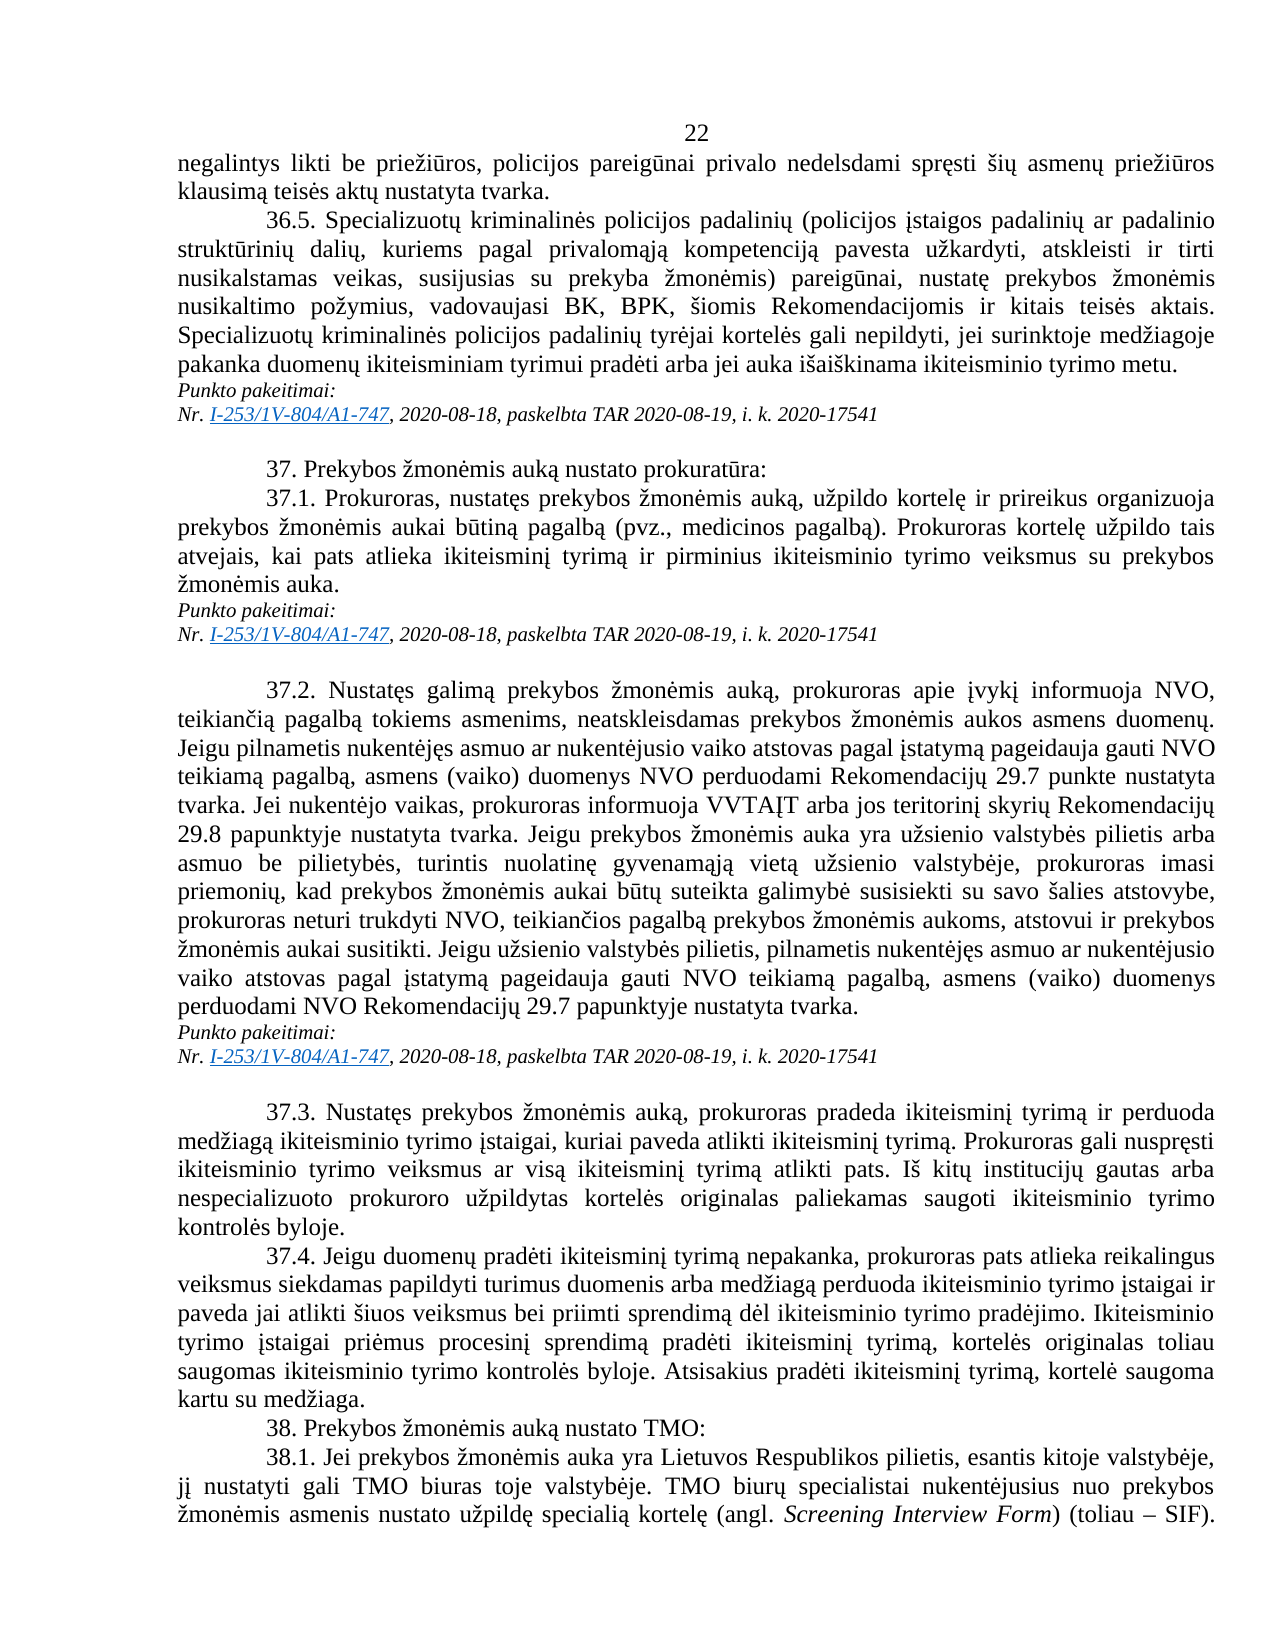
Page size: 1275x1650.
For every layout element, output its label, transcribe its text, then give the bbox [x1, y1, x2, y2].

text Nr. I-253/1V-804/A1-747, 2020-08-18, paskelbta TAR 2020-08-19, i. k. 2020-17541 [177, 402, 1216, 426]
text Punkto pakeitimai: [177, 598, 1216, 622]
text 37.3. Nustatęs prekybos žmonėmis auką, prokuroras pradeda ikiteisminį tyrimą ir perduoda medžiagą ikiteisminio tyrimo įstaigai, kuriai paveda atlikti ikiteisminį tyrimą. Prokuroras gali nuspręsti ikiteisminio tyrimo veiksmus ar visą ikiteisminį tyrimą atlikti pats. Iš kitų institucijų gautas arba nespecializuoto prokuroro užpildytas kortelės originalas paliekamas saugoti ikiteisminio tyrimo kontrolės byloje. [177, 1097, 1216, 1241]
text Punkto pakeitimai: [177, 378, 1216, 402]
text negalintys likti be priežiūros, policijos pareigūnai privalo nedelsdami spręsti šių asmenų priežiūros klausimą teisės aktų nustatyta tvarka. [177, 148, 1216, 205]
text 37.4. Jeigu duomenų pradėti ikiteisminį tyrimą nepakanka, prokuroras pats atlieka reikalingus veiksmus siekdamas papildyti turimus duomenis arba medžiagą perduoda ikiteisminio tyrimo įstaigai ir paveda jai atlikti šiuos veiksmus bei priimti sprendimą dėl ikiteisminio tyrimo pradėjimo. Ikiteisminio tyrimo įstaigai priėmus procesinį sprendimą pradėti ikiteisminį tyrimą, kortelės originalas toliau saugomas ikiteisminio tyrimo kontrolės byloje. Atsisakius pradėti ikiteisminį tyrimą, kortelė saugoma kartu su medžiaga. [177, 1241, 1216, 1413]
text Punkto pakeitimai: [177, 1020, 1216, 1044]
text 36.5. Specializuotų kriminalinės policijos padalinių (policijos įstaigos padalinių ar padalinio struktūrinių dalių, kuriems pagal privalomąją kompetenciją pavesta užkardyti, atskleisti ir tirti nusikalstamas veikas, susijusias su prekyba žmonėmis) pareigūnai, nustatę prekybos žmonėmis nusikaltimo požymius, vadovaujasi BK, BPK, šiomis Rekomendacijomis ir kitais teisės aktais. Specializuotų kriminalinės policijos padalinių tyrėjai kortelės gali nepildyti, jei surinktoje medžiagoje pakanka duomenų ikiteisminiam tyrimui pradėti arba jei auka išaiškinama ikiteisminio tyrimo metu. [177, 205, 1216, 378]
text 38.1. Jei prekybos žmonėmis auka yra Lietuvos Respublikos pilietis, esantis kitoje valstybėje, jį nustatyti gali TMO biuras toje valstybėje. TMO biurų specialistai nukentėjusius nuo prekybos žmonėmis asmenis nustato užpildę specialią kortelę (angl. Screening Interview Form) (toliau – SIF). [177, 1442, 1216, 1528]
text 38. Prekybos žmonėmis auką nustato TMO: [177, 1413, 1216, 1442]
text Nr. I-253/1V-804/A1-747, 2020-08-18, paskelbta TAR 2020-08-19, i. k. 2020-17541 [177, 622, 1216, 646]
text 37.2. Nustatęs galimą prekybos žmonėmis auką, prokuroras apie įvykį informuoja NVO, teikiančią pagalbą tokiems asmenims, neatskleisdamas prekybos žmonėmis aukos asmens duomenų. Jeigu pilnametis nukentėjęs asmuo ar nukentėjusio vaiko atstovas pagal įstatymą pageidauja gauti NVO teikiamą pagalbą, asmens (vaiko) duomenys NVO perduodami Rekomendacijų 29.7 punkte nustatyta tvarka. Jei nukentėjo vaikas, prokuroras informuoja VVTAĮT arba jos teritorinį skyrių Rekomendacijų 29.8 papunktyje nustatyta tvarka. Jeigu prekybos žmonėmis auka yra užsienio valstybės pilietis arba asmuo be pilietybės, turintis nuolatinę gyvenamąją vietą užsienio valstybėje, prokuroras imasi priemonių, kad prekybos žmonėmis aukai būtų suteikta galimybė susisiekti su savo šalies atstovybe, prokuroras neturi trukdyti NVO, teikiančios pagalbą prekybos žmonėmis aukoms, atstovui ir prekybos žmonėmis aukai susitikti. Jeigu užsienio valstybės pilietis, pilnametis nukentėjęs asmuo ar nukentėjusio vaiko atstovas pagal įstatymą pageidauja gauti NVO teikiamą pagalbą, asmens (vaiko) duomenys perduodami NVO Rekomendacijų 29.7 papunktyje nustatyta tvarka. [177, 675, 1216, 1020]
text 37.1. Prokuroras, nustatęs prekybos žmonėmis auką, užpildo kortelę ir prireikus organizuoja prekybos žmonėmis aukai būtiną pagalbą (pvz., medicinos pagalbą). Prokuroras kortelę užpildo tais atvejais, kai pats atlieka ikiteisminį tyrimą ir pirminius ikiteisminio tyrimo veiksmus su prekybos žmonėmis auka. [177, 483, 1216, 598]
text Nr. I-253/1V-804/A1-747, 2020-08-18, paskelbta TAR 2020-08-19, i. k. 2020-17541 [177, 1044, 1216, 1068]
text 37. Prekybos žmonėmis auką nustato prokuratūra: [177, 454, 1216, 483]
